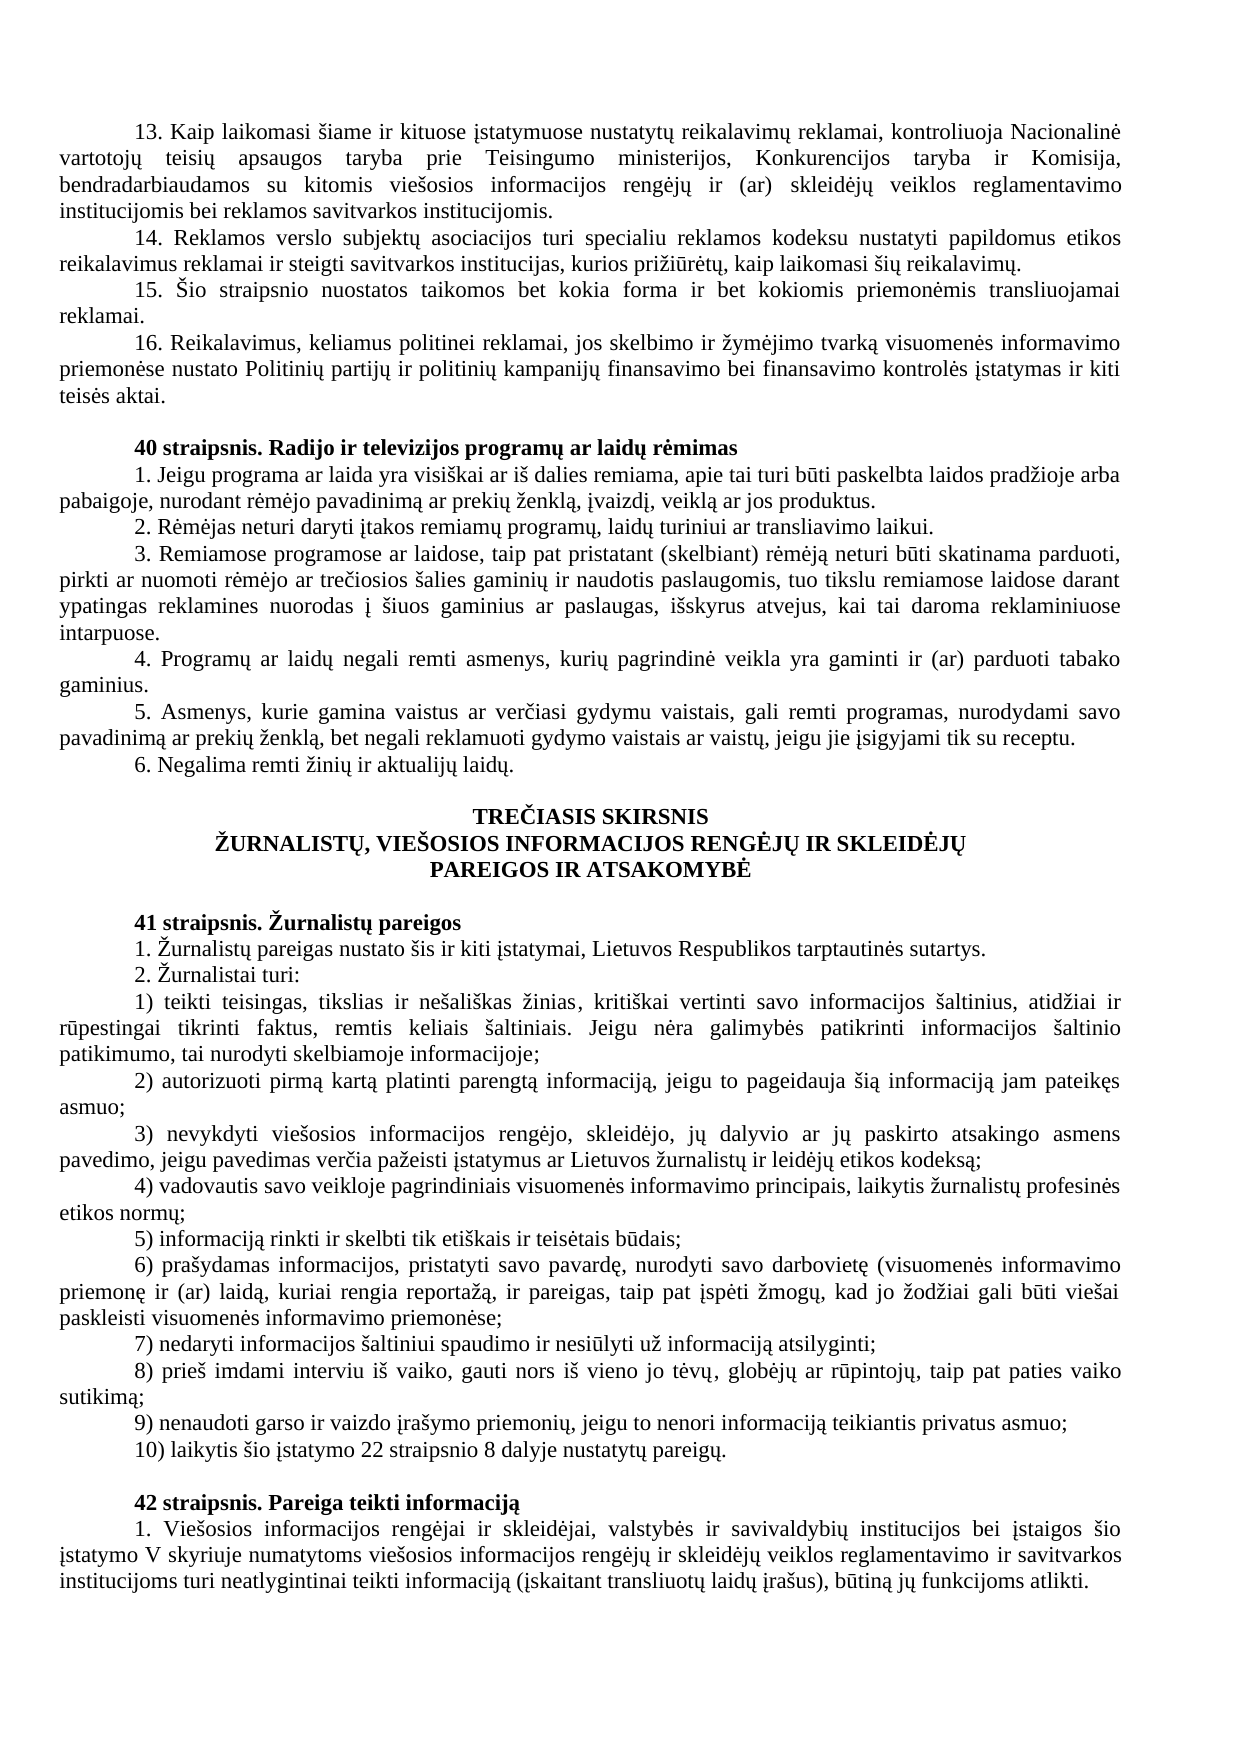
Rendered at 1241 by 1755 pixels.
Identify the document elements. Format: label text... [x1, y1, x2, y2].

text Žurnalistų, viešosios informacijos rengėjų ir SKLEIDĖJŲ [59, 830, 1122, 856]
text 42 straipsnis. Pareiga teikti informaciją [59, 1488, 1122, 1515]
text 14. Reklamos verslo subjektų asociacijos turi specialiu reklamos kodeksu nustatyti papildomus etikos reikalavimus reklamai ir steigti savitvarkos institucijas, kurios prižiūrėtų, kaip laikomasi šių reikalavimų. [59, 223, 1122, 276]
subtitle Trečiasis skirsnis [59, 803, 1122, 830]
text 3. Remiamose programose ar laidose, taip pat pristatant (skelbiant) rėmėją neturi būti skatinama parduoti, pirkti ar nuomoti rėmėjo ar trečiosios šalies gaminių ir naudotis paslaugomis, tuo tikslu remiamose laidose darant ypatingas reklamines nuorodas į šiuos gaminius ar paslaugas, išskyrus atvejus, kai tai daroma reklaminiuose intarpuose. [59, 540, 1122, 645]
text 4) vadovautis savo veikloje pagrindiniais visuomenės informavimo principais, laikytis žurnalistų profesinės etikos normų; [59, 1172, 1122, 1225]
text 13. Kaip laikomasi šiame ir kituose įstatymuose nustatytų reikalavimų reklamai, kontroliuoja Nacionalinė vartotojų teisių apsaugos taryba prie Teisingumo ministerijos, Konkurencijos taryba ir Komisija, bendradarbiaudamos su kitomis viešosios informacijos rengėjų ir (ar) skleidėjų veiklos reglamentavimo institucijomis bei reklamos savitvarkos institucijomis. [59, 118, 1122, 223]
text 1. Žurnalistų pareigas nustato šis ir kiti įstatymai, Lietuvos Respublikos tarptautinės sutartys. [59, 935, 1122, 961]
text 1. Jeigu programa ar laida yra visiškai ar iš dalies remiama, apie tai turi būti paskelbta laidos pradžioje arba pabaigoje, nurodant rėmėjo pavadinimą ar prekių ženklą, įvaizdį, veiklą ar jos produktus. [59, 461, 1122, 513]
text 6. Negalima remti žinių ir aktualijų laidų. [59, 751, 1122, 777]
text 1. Viešosios informacijos rengėjai ir skleidėjai, valstybės ir savivaldybių institucijos bei įstaigos šio įstatymo V skyriuje numatytoms viešosios informacijos rengėjų ir skleidėjų veiklos reglamentavimo ir savitvarkos institucijoms turi neatlygintinai teikti informaciją (įskaitant transliuotų laidų įrašus), būtiną jų funkcijoms atlikti. [59, 1515, 1122, 1594]
text 8) prieš imdami interviu iš vaiko, gauti nors iš vieno jo tėvų, globėjų ar rūpintojų, taip pat paties vaiko sutikimą; [59, 1357, 1122, 1409]
text 3) nevykdyti viešosios informacijos rengėjo, skleidėjo, jų dalyvio ar jų paskirto atsakingo asmens pavedimo, jeigu pavedimas verčia pažeisti įstatymus ar Lietuvos žurnalistų ir leidėjų etikos kodeksą; [59, 1119, 1122, 1172]
text 7) nedaryti informacijos šaltiniui spaudimo ir nesiūlyti už informaciją atsilyginti; [59, 1330, 1122, 1357]
text 4. Programų ar laidų negali remti asmenys, kurių pagrindinė veikla yra gaminti ir (ar) parduoti tabako gaminius. [59, 645, 1122, 698]
text 9) nenaudoti garso ir vaizdo įrašymo priemonių, jeigu to nenori informaciją teikiantis privatus asmuo; [59, 1409, 1122, 1436]
text 2) autorizuoti pirmą kartą platinti parengtą informaciją, jeigu to pageidauja šią informaciją jam pateikęs asmuo; [59, 1067, 1122, 1119]
text 15. Šio straipsnio nuostatos taikomos bet kokia forma ir bet kokiomis priemonėmis transliuojamai reklamai. [59, 276, 1122, 329]
text 5. Asmenys, kurie gamina vaistus ar verčiasi gydymu vaistais, gali remti programas, nurodydami savo pavadinimą ar prekių ženklą, bet negali reklamuoti gydymo vaistais ar vaistų, jeigu jie įsigyjami tik su receptu. [59, 698, 1122, 751]
text pareigos IR atsakomybė [59, 856, 1122, 882]
text 41 straipsnis. Žurnalistų pareigos [59, 909, 1122, 935]
text 6) prašydamas informacijos, pristatyti savo pavardę, nurodyti savo darbovietę (visuomenės informavimo priemonę ir (ar) laidą, kuriai rengia reportažą, ir pareigas, taip pat įspėti žmogų, kad jo žodžiai gali būti viešai paskleisti visuomenės informavimo priemonėse; [59, 1251, 1122, 1330]
text 16. Reikalavimus, keliamus politinei reklamai, jos skelbimo ir žymėjimo tvarką visuomenės informavimo priemonėse nustato Politinių partijų ir politinių kampanijų finansavimo bei finansavimo kontrolės įstatymas ir kiti teisės aktai. [59, 329, 1122, 408]
text 10) laikytis šio įstatymo 22 straipsnio 8 dalyje nustatytų pareigų. [59, 1436, 1122, 1462]
text 2. Rėmėjas neturi daryti įtakos remiamų programų, laidų turiniui ar transliavimo laikui. [59, 513, 1122, 540]
text 5) informaciją rinkti ir skelbti tik etiškais ir teisėtais būdais; [59, 1225, 1122, 1251]
text 1) teikti teisingas, tikslias ir nešališkas žinias, kritiškai vertinti savo informacijos šaltinius, atidžiai ir rūpestingai tikrinti faktus, remtis keliais šaltiniais. Jeigu nėra galimybės patikrinti informacijos šaltinio patikimumo, tai nurodyti skelbiamoje informacijoje; [59, 988, 1122, 1067]
text 40 straipsnis. Radijo ir televizijos programų ar laidų rėmimas [59, 434, 1122, 461]
text 2. Žurnalistai turi: [59, 961, 1122, 988]
